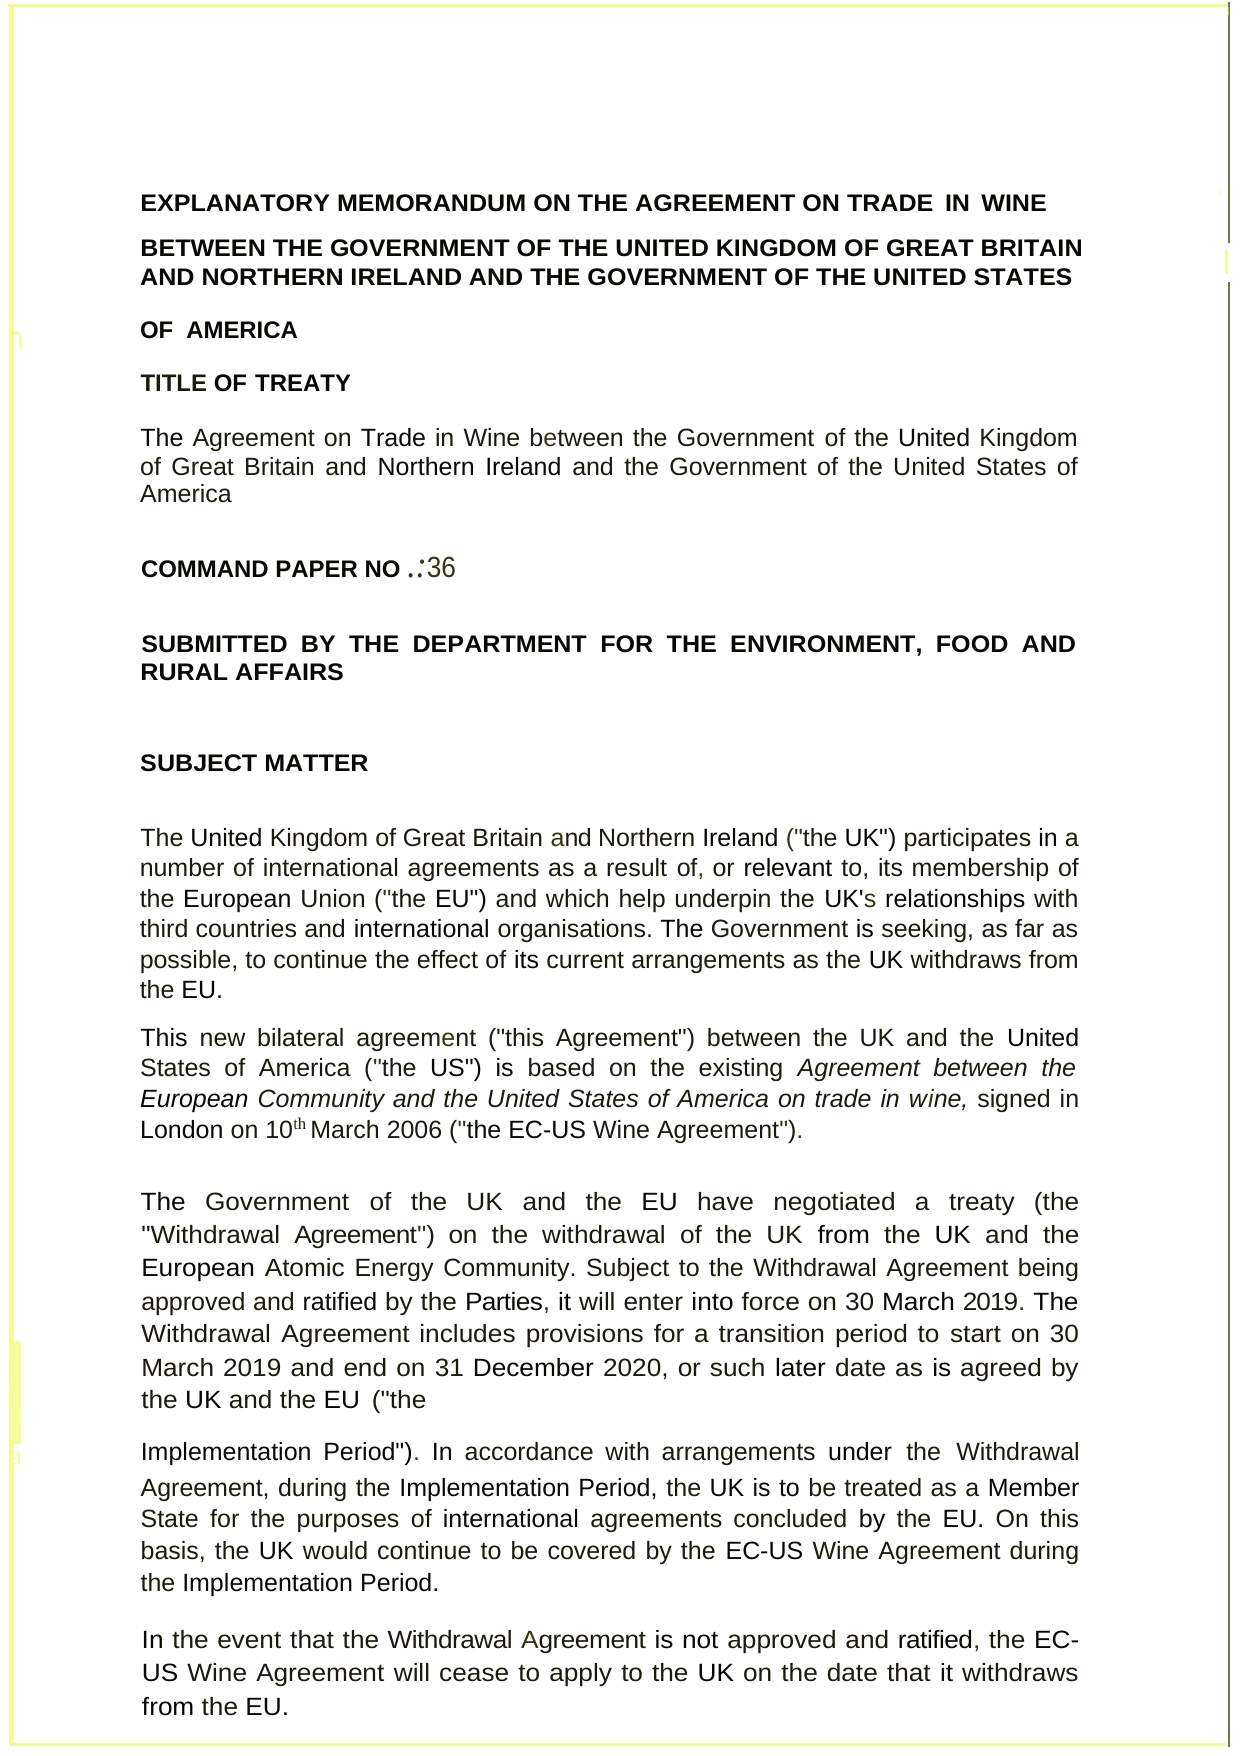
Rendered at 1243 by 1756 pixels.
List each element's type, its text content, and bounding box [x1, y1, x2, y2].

text [0, 4, 9, 17]
text BETWEEN THE GOVERNMENT OF THE UNITED KINGDOM OF GREAT BRITAIN AND NORTHERN IRELAND AND THE GOVERNMENT OF THE UNITED STATES [140, 234, 1087, 291]
text n OF AMERICA TITLE OF TREATY [14, 308, 358, 396]
text I [14, 7, 1228, 17]
text a Implementation Period"). In accordance with arrangements under the Withdrawal Agreement, during the Implementation Period, the UK is to be treated as a Member State for the purposes of international agreements concluded by the EU. On this basis, the UK would continue to be covered by the EC-US Wine Agreement during the Implementation Period. [14, 1435, 1079, 1596]
text The Government of the UK and the EU have negotiated a treaty (the "Withdrawal Agreement") on the withdrawal of the UK from the UK and the European Atomic Energy Community. Subject to the Withdrawal Agreement being approved and ratified by the Parties, it will enter into force on 30 March 2019. The Withdrawal Agreement includes provisions for a transition period to start on 30 March 2019 and end on 31 December 2020, or such later date as is agreed by the UK and the EU ("the [140, 1187, 1079, 1414]
text In the event that the Withdrawal Agreement is not approved and ratified, the EC-US Wine Agreement will cease to apply to the UK on the date that it withdraws from the EU. [141, 1625, 1079, 1720]
text The United Kingdom of Great Britain and Northern Ireland ("the UK") participates in a number of international agreements as a result of, or relevant to, its membership of the European Union ("the EU") and which help underpin the UK's relationships with third countries and international organisations. The Government is seeking, as far as possible, to continue the effect of its current arrangements as the UK withdraws from the EU. [139, 823, 1079, 1004]
text SUBJECT MATTER [140, 749, 1228, 777]
text This new bilateral agreement ("this Agreement") between the UK and the United States of America ("the US") is based on the existing Agreement between the European Community and the United States of America on trade in wine, signed in London on 10th March 2006 ("the EC-US Wine Agreement"). [140, 1023, 1079, 1144]
text COMMAND PAPER NO .:36 [141, 543, 1228, 586]
text I [1222, 243, 1230, 282]
text EXPLANATORY MEMORANDUM ON THE AGREEMENT ON TRADE IN WINE I [140, 187, 1228, 216]
text [1230, 543, 1243, 586]
text SUBMITTED BY THE DEPARTMENT FOR THE ENVIRONMENT, FOOD AND RURAL AFFAIRS [140, 630, 1077, 686]
text [1230, 749, 1243, 777]
text The Agreement on Trade in Wine between the Government of the United Kingdom of Great Britain and Northern Ireland and the Government of the United States of America [140, 424, 1079, 508]
